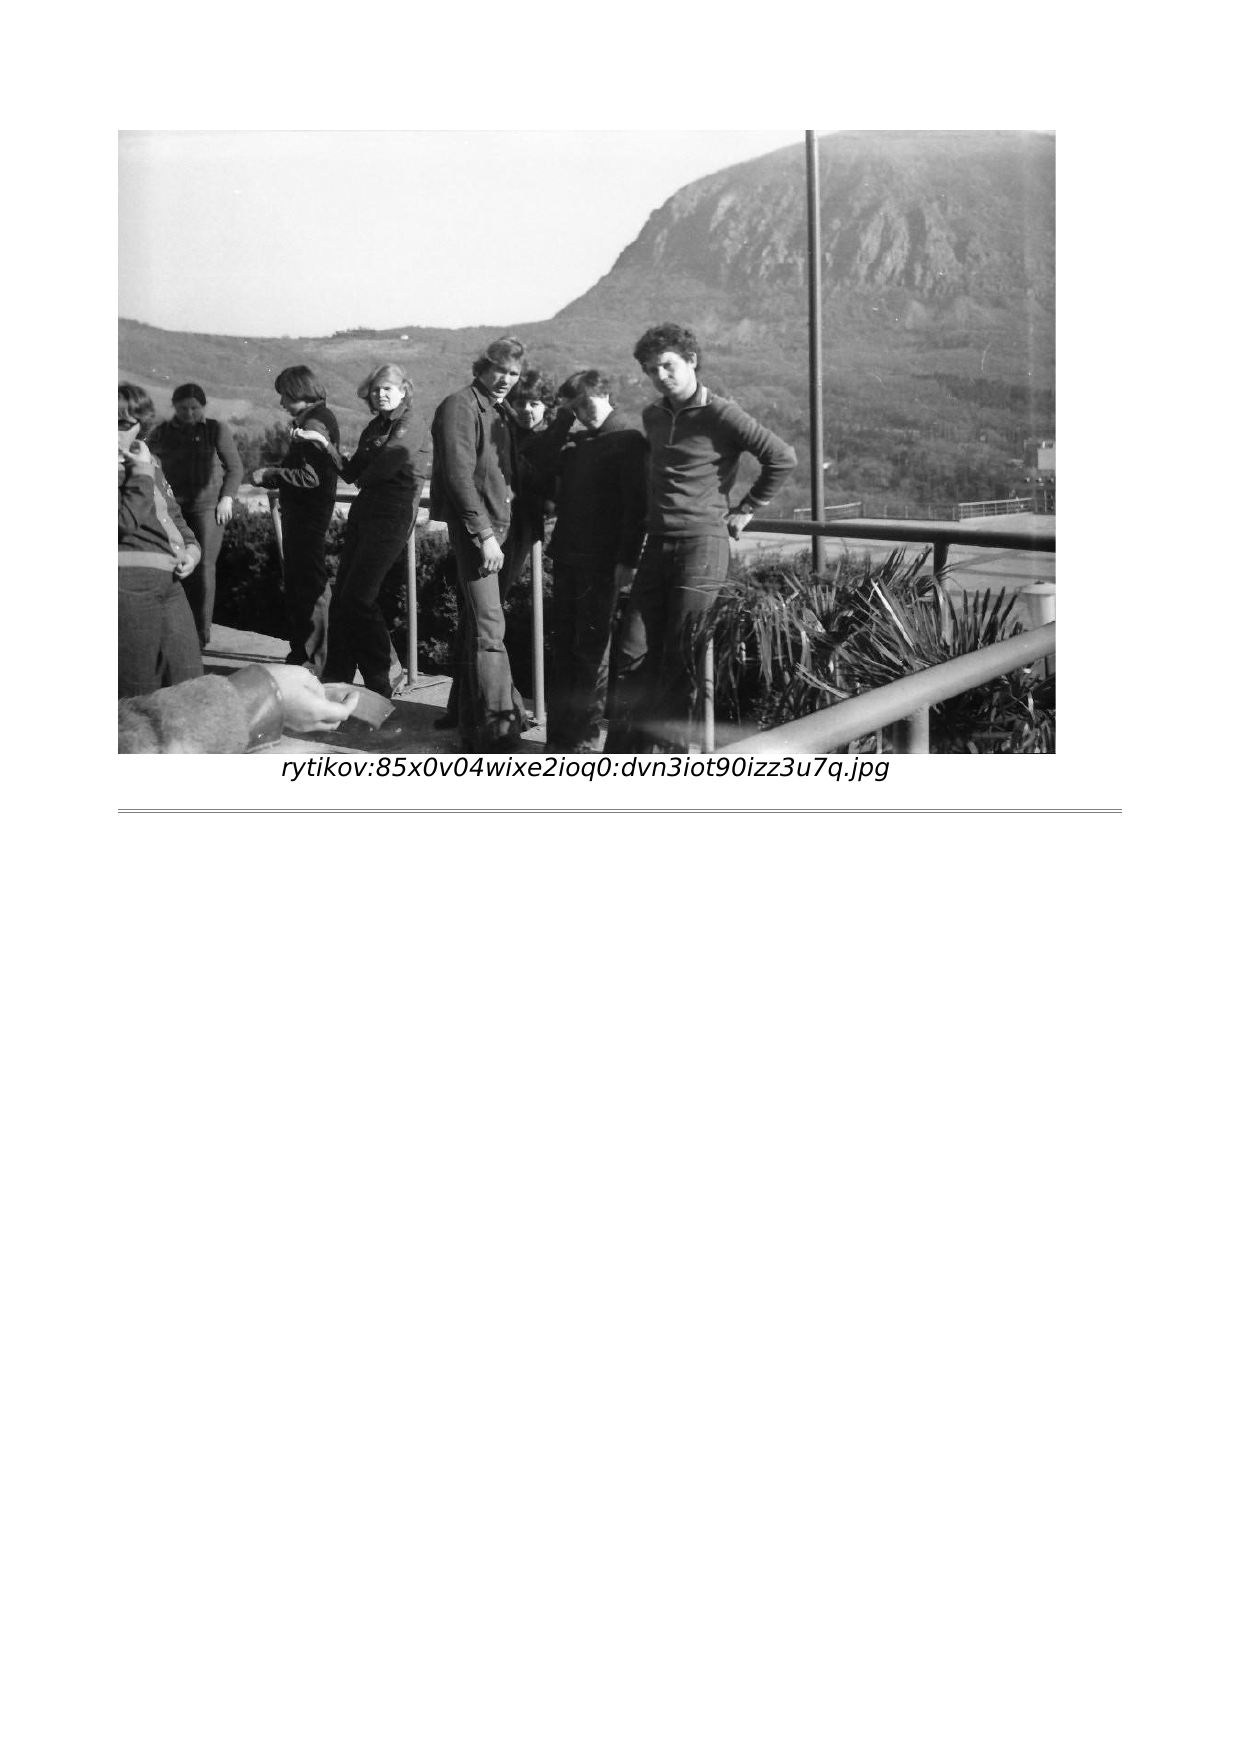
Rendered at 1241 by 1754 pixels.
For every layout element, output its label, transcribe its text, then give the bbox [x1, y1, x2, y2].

picture [118, 130, 1056, 754]
text rytikov:85x0v04wixe2ioq0:dvn3iot90izz3u7q.jpg [118, 754, 1056, 782]
